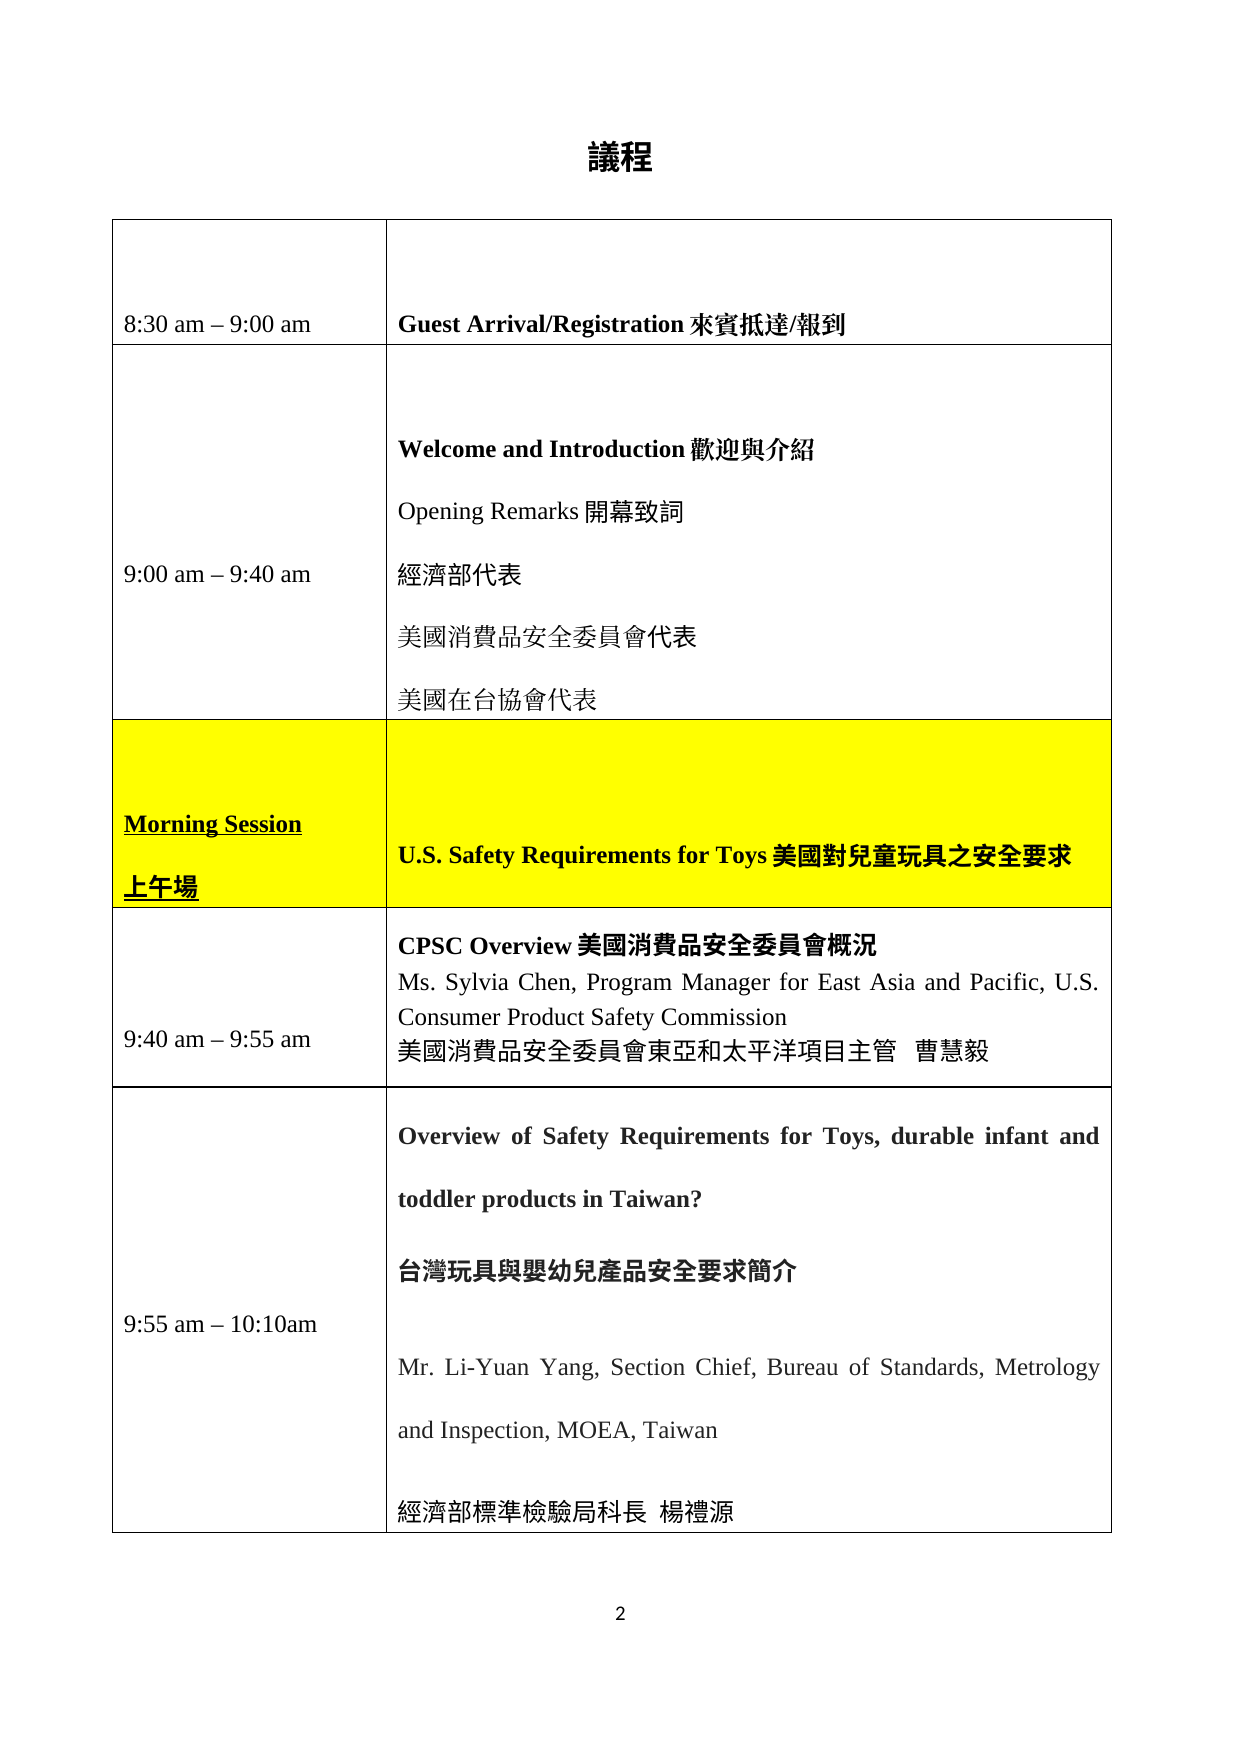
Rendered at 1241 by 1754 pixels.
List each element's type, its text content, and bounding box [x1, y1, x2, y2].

table_cell Morning Session 上午場 [113, 720, 386, 907]
table_cell U.S. Safety Requirements for Toys美國對兒童玩具之安全要求 [387, 720, 1111, 907]
table_header Guest Arrival/Registration來賓抵達/報到 [387, 220, 1111, 344]
table_cell Overview of Safety Requirements for Toys, durable infant and toddler products in Taiwan? 台灣玩具與嬰幼兒產品安全要求簡介 Mr. Li-Yuan Yang, Section Chief, Bureau of Standards, Metrology and Inspection, MOEA, Taiwan 經濟部標準檢驗局科長 楊禮源 [387, 1088, 1111, 1532]
table_cell 9:40 am – 9:55 am [113, 908, 386, 1086]
table_cell Welcome and Introduction歡迎與介紹 Opening Remarks開幕致詞 經濟部代表 美國消費品安全委員會代表 美國在台協會代表 [387, 345, 1111, 719]
table_cell CPSC Overview美國消費品安全委員會概況 Ms. Sylvia Chen, Program Manager for East Asia and Pacific, U.S. Consumer Product Safety Commission 美國消費品安全委員會東亞和太平洋項目主管 曹慧毅 [387, 908, 1111, 1086]
table_cell 9:55 am – 10:10am [113, 1088, 386, 1532]
text 議程 [112, 136, 1128, 177]
table_header 8:30 am – 9:00 am [113, 220, 386, 344]
table_cell 9:00 am – 9:40 am [113, 345, 386, 719]
